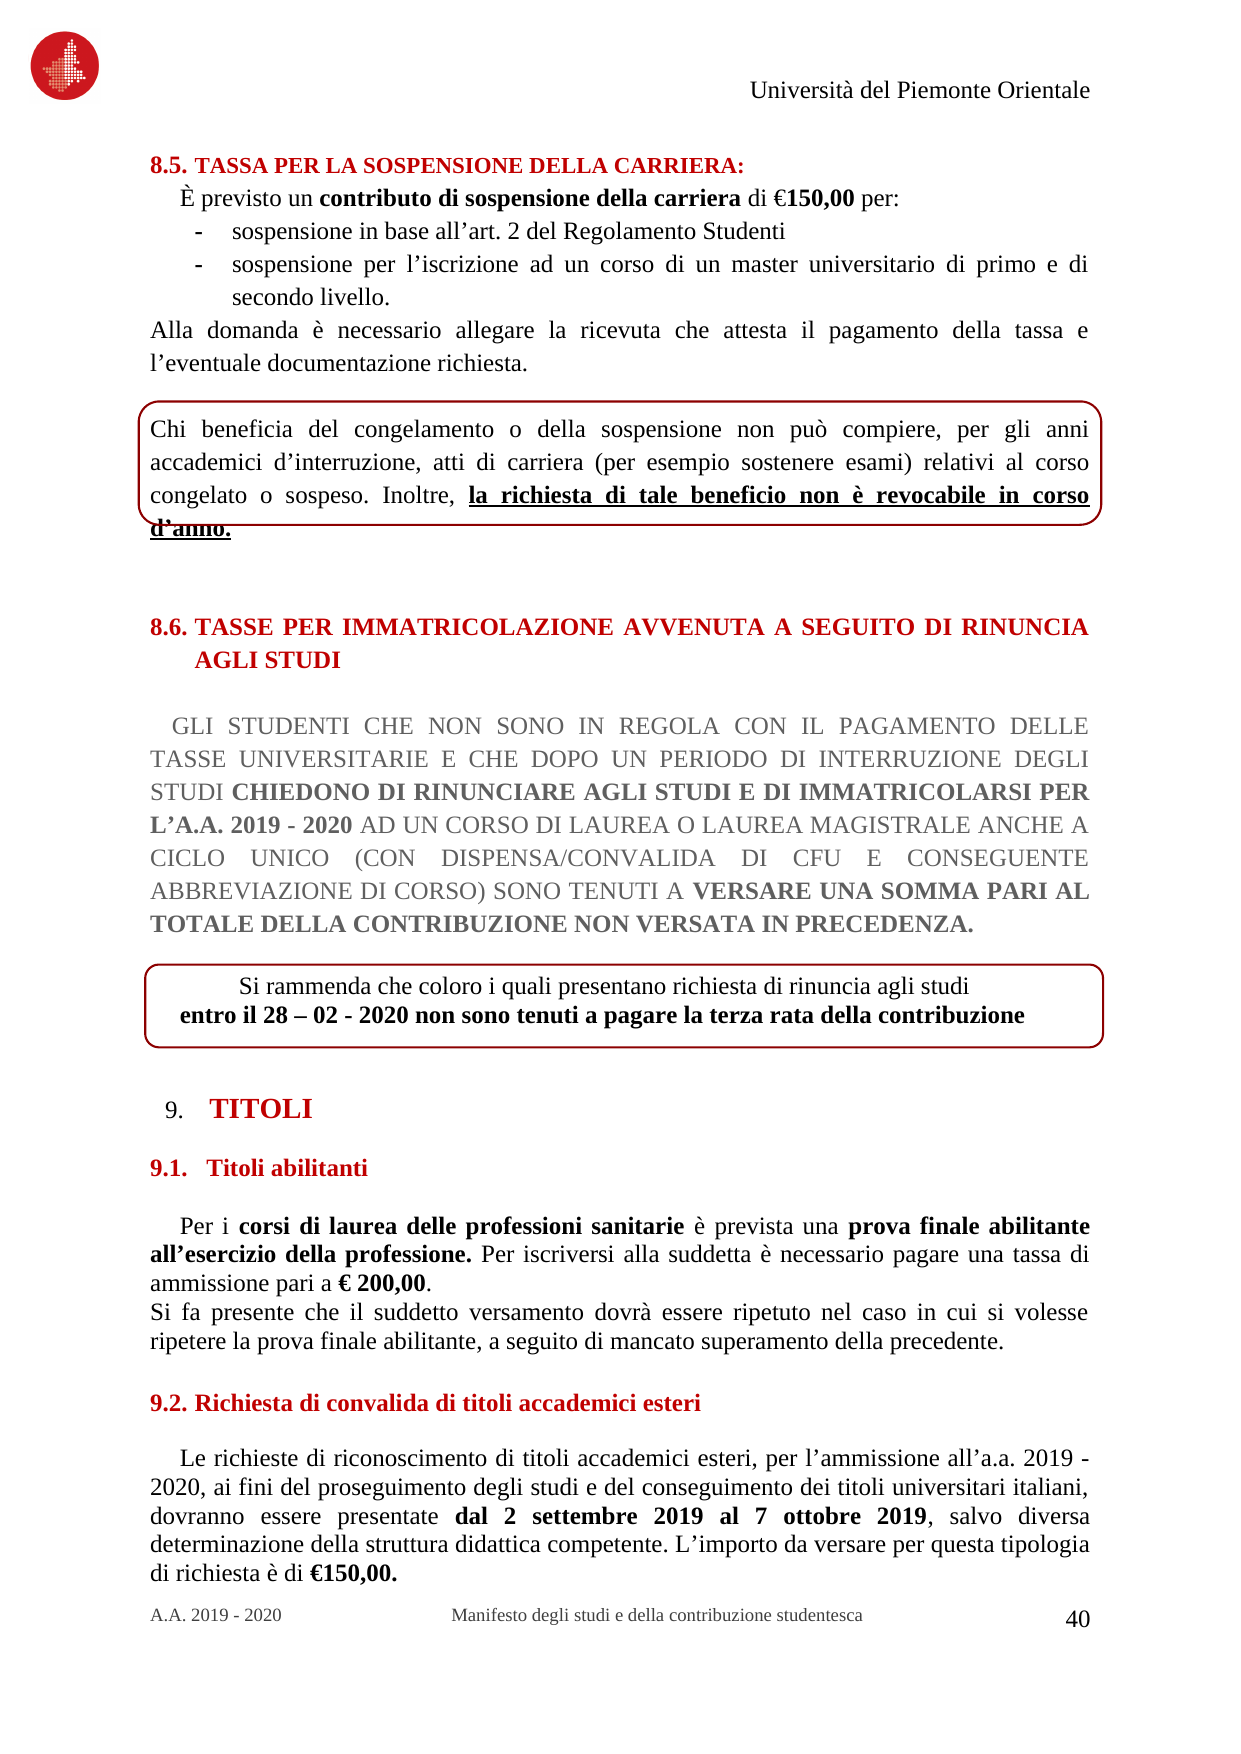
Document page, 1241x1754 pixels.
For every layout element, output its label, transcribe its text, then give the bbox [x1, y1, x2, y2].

list TASSE PER IMMATRICOLAZIONE AVVENUTA A SEGUITO DI RINUNCIA AGLI STUDI [150, 612, 1090, 674]
text Chi beneficia del congelamento o della sospensione non può compiere, per gli anni accademici d’interruzione, atti di carriera (per esempio sostenere esami) relativi al corso congelato o sospeso. Inoltre, la richiesta di tale beneficio non è revocabile in corso d’anno. [150, 414, 1090, 523]
list sospensione in base all’art. 2 del Regolamento Studenti [194, 216, 1090, 245]
text Per i corsi di laurea delle professioni sanitarie è prevista una prova finale abilitante all’esercizio della professione. Per iscriversi alla suddetta è necessario pagare una tassa di ammissione pari a € 200,00. [150, 1211, 1090, 1297]
list Richiesta di convalida di titoli accademici esteri [150, 1388, 1090, 1417]
text Si rammenda che coloro i quali presentano richiesta di rinuncia agli studi [147, 971, 1090, 1000]
list sospensione per l’iscrizione ad un corso di un master universitario di primo e di secondo livello. [194, 249, 1090, 311]
text Chi beneficia del congelamento o della sospensione non può compiere, per gli anni accademici d’interruzione, atti di carriera (per esempio sostenere esami) relativi al corso congelato o sospeso. Inoltre, la richiesta di tale beneficio non è revocabile in corso d’anno. [150, 525, 1090, 542]
list Titoli abilitanti [150, 1153, 1090, 1182]
text È previsto un contributo di sospensione della carriera di €150,00 per: [150, 183, 1090, 212]
text Le richieste di riconoscimento di titoli accademici esteri, per l’ammissione all’a.a. 2019 - 2020, ai fini del proseguimento degli studi e del conseguimento dei titoli universitari italiani, dovranno essere presentate dal 2 settembre 2019 al 7 ottobre 2019, salvo diversa determinazione della struttura didattica competente. L’importo da versare per questa tipologia di richiesta è di €150,00. [150, 1443, 1090, 1587]
text Alla domanda è necessario allegare la ricevuta che attesta il pagamento della tassa e l’eventuale documentazione richiesta. [150, 315, 1090, 377]
text Si fa presente che il suddetto versamento dovrà essere ripetuto nel caso in cui si volesse ripetere la prova finale abilitante, a seguito di mancato superamento della precedente. [150, 1297, 1090, 1354]
list TASSA PER LA SOSPENSIONE DELLA CARRIERA: [150, 150, 1090, 179]
text Gli studenti che non sono in regola con il pagamento delle tasse universitarie e che dopo un periodo di interruzione degli studi chiedono di rinunciare agli studi e di immatricolarsi per l’a.a. 2019 - 2020 ad un corso di laurea o laurea magistrale anche a ciclo unico (con dispensa/convalida di cfu e conseguente abbreviazione di corso) sono tenuti a versare una somma pari al totale della contribuzione non versata in precedenza. [150, 711, 1090, 938]
text entro il 28 – 02 - 2020 non sono tenuti a pagare la terza rata della contribuzione [179, 1000, 1090, 1029]
list TITOLI [165, 1091, 1090, 1124]
